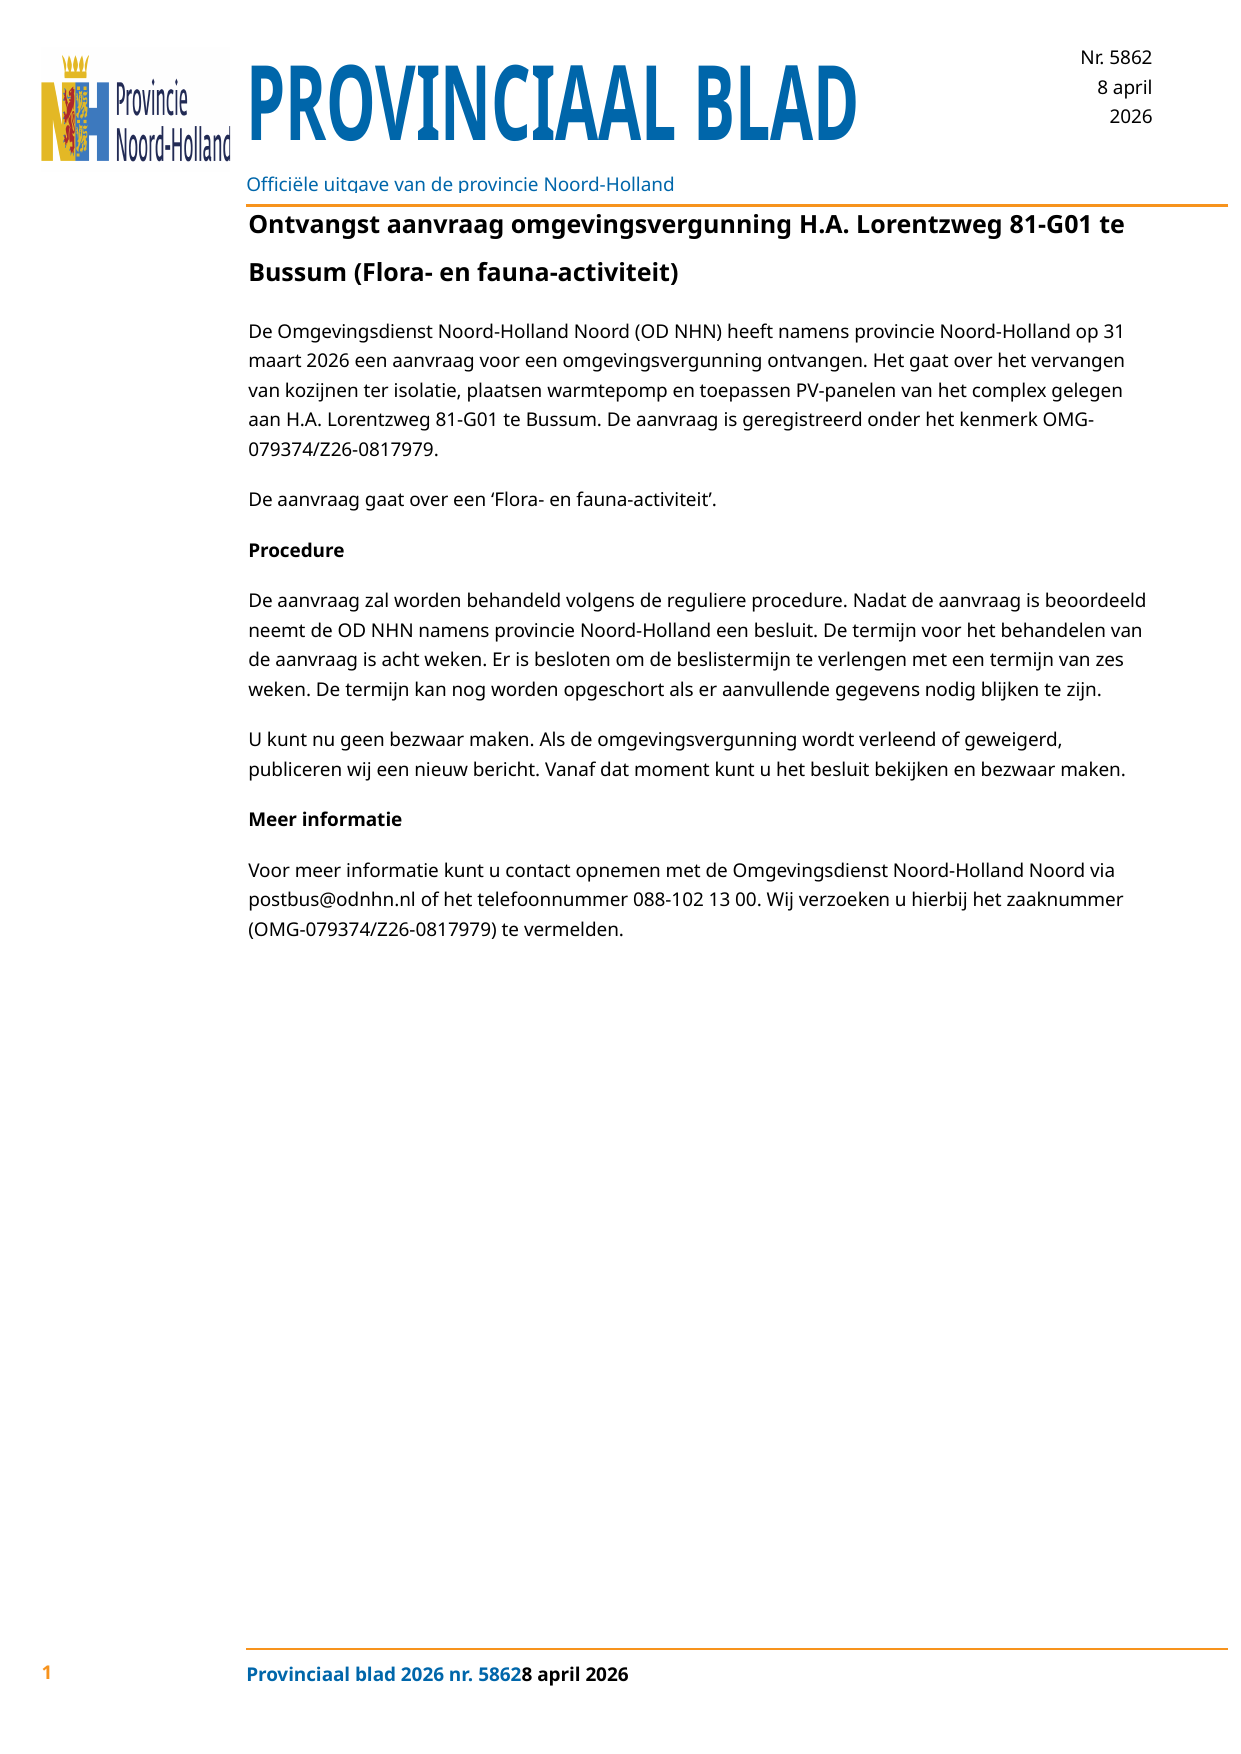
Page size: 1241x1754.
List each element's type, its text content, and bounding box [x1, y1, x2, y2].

text Ontvangst aanvraag omgevingsvergunning H.A. Lorentzweg 81-G01 te Bussum (Flora- en fauna-activiteit) [248, 207, 1152, 288]
text Meer informatie [248, 807, 1152, 832]
text De aanvraag gaat over een ‘Flora- en fauna-activiteit’. [248, 487, 1152, 512]
text De Omgevingsdienst Noord-Holland Noord (OD NHN) heeft namens provincie Noord-Holland op 31 maart 2026 een aanvraag voor een omgevingsvergunning ontvangen. Het gaat over het vervangen van kozijnen ter isolatie, plaatsen warmtepomp en toepassen PV-panelen van het complex gelegen aan H.A. Lorentzweg 81-G01 te Bussum. De aanvraag is geregistreerd onder het kenmerk OMG-079374/Z26-0817979. [248, 318, 1152, 462]
text U kunt nu geen bezwaar maken. Als de omgevingsvergunning wordt verleend of geweigerd, publiceren wij een nieuw bericht. Vanaf dat moment kunt u het besluit bekijken en bezwaar maken. [248, 727, 1152, 782]
picture [41, 47, 231, 172]
text De aanvraag zal worden behandeld volgens de reguliere procedure. Nadat de aanvraag is beoordeeld neemt de OD NHN namens provincie Noord-Holland een besluit. De termijn voor het behandelen van de aanvraag is acht weken. Er is besloten om de beslistermijn te verlengen met een termijn van zes weken. De termijn kan nog worden opgeschort als er aanvullende gegevens nodig blijken te zijn. [248, 587, 1152, 702]
text Voor meer informatie kunt u contact opnemen met de Omgevingsdienst Noord-Holland Noord via postbus@odnhn.nl of het telefoonnummer 088-102 13 00. Wij verzoeken u hierbij het zaaknummer (OMG-079374/Z26-0817979) te vermelden. [248, 857, 1152, 942]
text Procedure [248, 537, 1152, 563]
